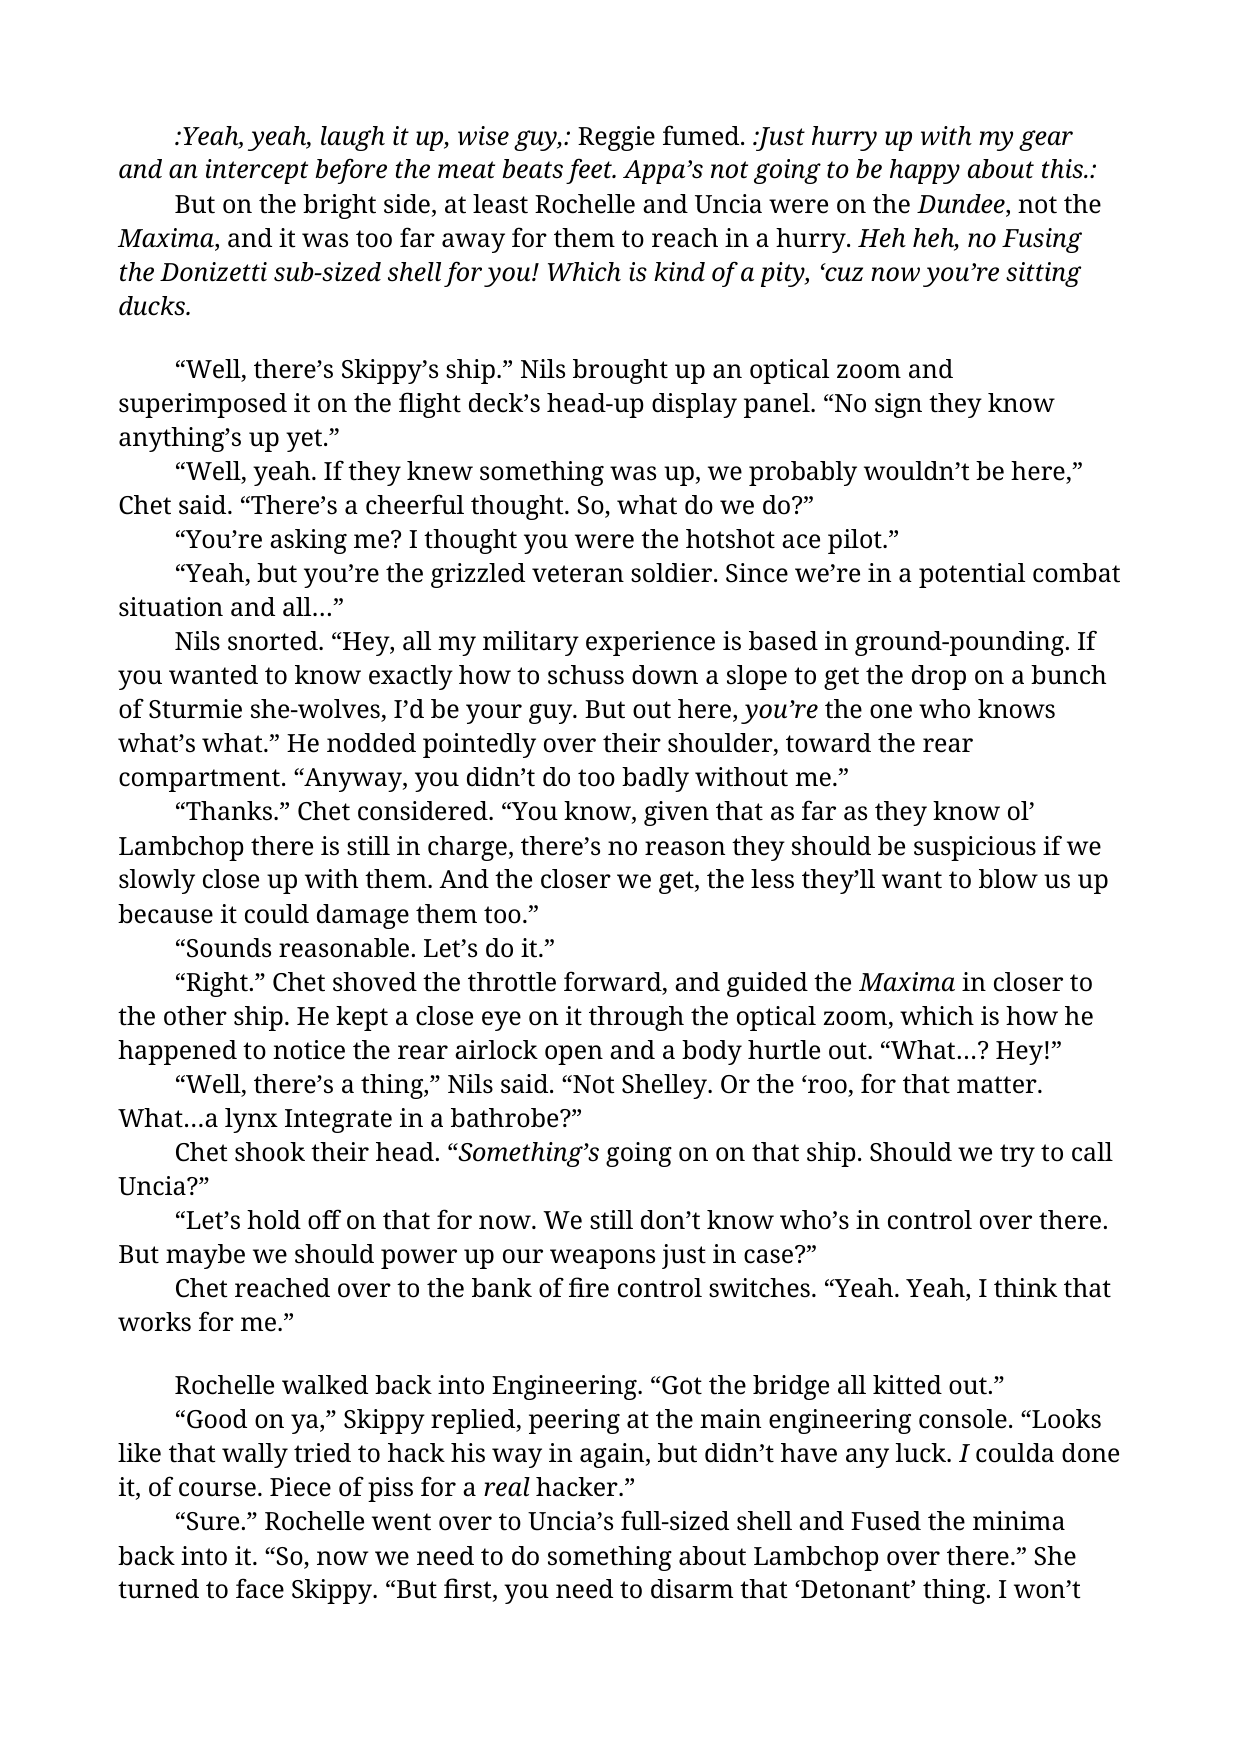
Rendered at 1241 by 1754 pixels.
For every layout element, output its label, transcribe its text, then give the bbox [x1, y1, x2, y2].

text “Right.” Chet shoved the throttle forward, and guided the Maxima in closer to the other ship. He kept a close eye on it through the optical zoom, which is how he happened to notice the rear airlock open and a body hurtle out. “What…? Hey!” [118, 964, 1122, 1067]
text :Yeah, yeah, laugh it up, wise guy,: Reggie fumed. :Just hurry up with my gear and an intercept before the meat beats feet. Appa’s not going to be happy about this.: [118, 118, 1122, 186]
text Rochelle walked back into Engineering. “Got the bridge all kitted out.” [118, 1368, 1122, 1402]
text “Good on ya,” Skippy replied, peering at the main engineering console. “Looks like that wally tried to hack his way in again, but didn’t have any luck. I coulda done it, of course. Piece of piss for a real hacker.” [118, 1402, 1122, 1504]
text “Thanks.” Chet considered. “You know, given that as far as they know ol’ Lambchop there is still in charge, there’s no reason they should be suspicious if we slowly close up with them. And the closer we get, the less they’ll want to blow us up because it could damage them too.” [118, 794, 1122, 930]
text “Yeah, but you’re the grizzled veteran soldier. Since we’re in a potential combat situation and all…” [118, 556, 1122, 624]
text “Sounds reasonable. Let’s do it.” [118, 930, 1122, 964]
text Chet shook their head. “Something’s going on on that ship. Should we try to call Uncia?” [118, 1135, 1122, 1203]
text “Sure.” Rochelle went over to Uncia’s full-sized shell and Fused the minima back into it. “So, now we need to do something about Lambchop over there.” She turned to face Skippy. “But first, you need to disarm that ‘Detonant’ thing. I won’t [118, 1504, 1122, 1606]
text “Well, there’s Skippy’s ship.” Nils brought up an optical zoom and superimposed it on the flight deck’s head-up display panel. “No sign they know anything’s up yet.” [118, 351, 1122, 453]
text But on the bright side, at least Rochelle and Uncia were on the Dundee, not the Maxima, and it was too far away for them to reach in a hurry. Heh heh, no Fusing the Donizetti sub-sized shell for you! Which is kind of a pity, ‘cuz now you’re sitting ducks. [118, 186, 1122, 322]
text “Well, there’s a thing,” Nils said. “Not Shelley. Or the ‘roo, for that matter. What…a lynx Integrate in a bathrobe?” [118, 1067, 1122, 1135]
text “Well, yeah. If they knew something was up, we probably wouldn’t be here,” Chet said. “There’s a cheerful thought. So, what do we do?” [118, 453, 1122, 522]
text Nils snorted. “Hey, all my military experience is based in ground-pounding. If you wanted to know exactly how to schuss down a slope to get the drop on a bunch of Sturmie she-wolves, I’d be your guy. But out here, you’re the one who knows what’s what.” He nodded pointedly over their shoulder, toward the rear compartment. “Anyway, you didn’t do too badly without me.” [118, 624, 1122, 794]
text “You’re asking me? I thought you were the hotshot ace pilot.” [118, 522, 1122, 556]
text Chet reached over to the bank of fire control switches. “Yeah. Yeah, I think that works for me.” [118, 1271, 1122, 1339]
text “Let’s hold off on that for now. We still don’t know who’s in control over there. But maybe we should power up our weapons just in case?” [118, 1203, 1122, 1271]
